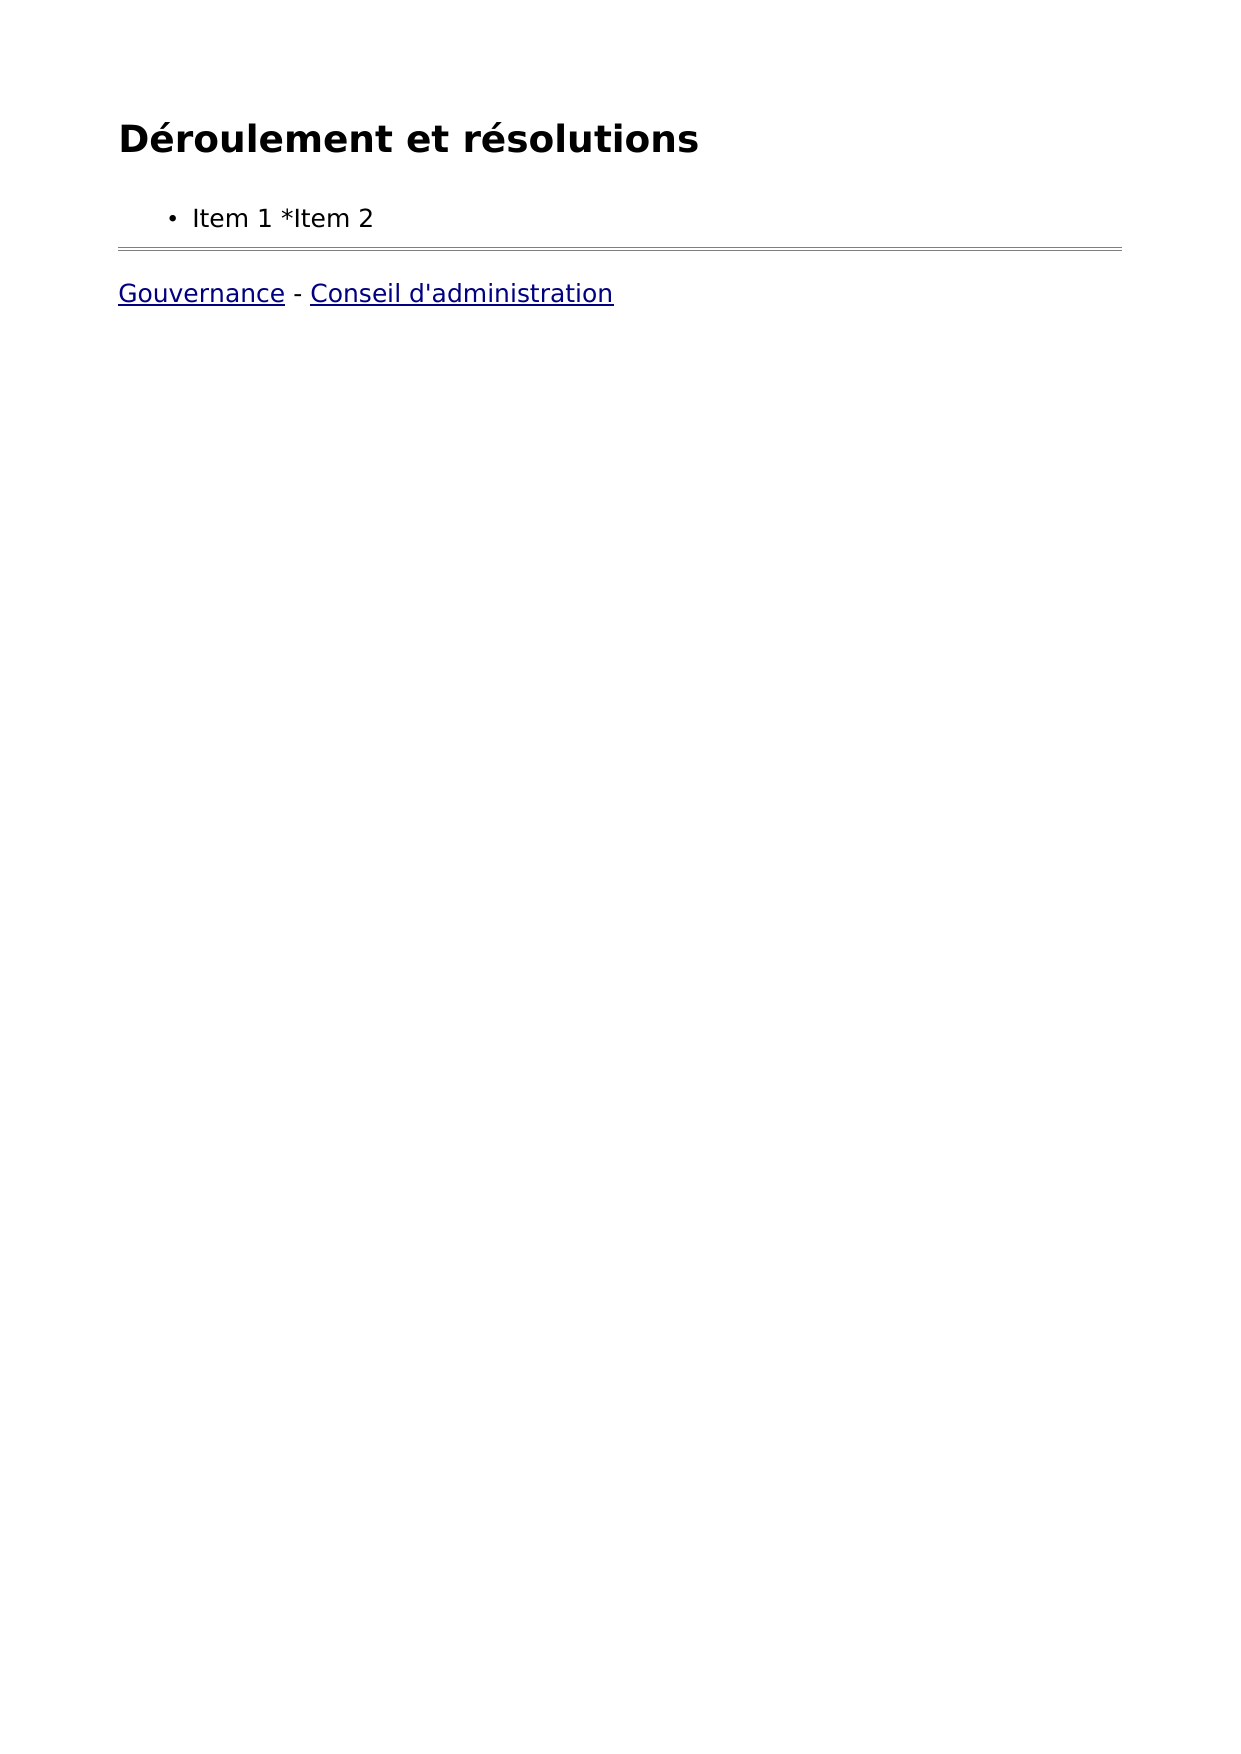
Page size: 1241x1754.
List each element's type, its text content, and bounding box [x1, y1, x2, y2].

list Item 1 *Item 2 [177, 204, 1122, 233]
subtitle Déroulement et résolutions [118, 118, 1122, 162]
text Gouvernance - Conseil d'administration [118, 279, 1122, 308]
